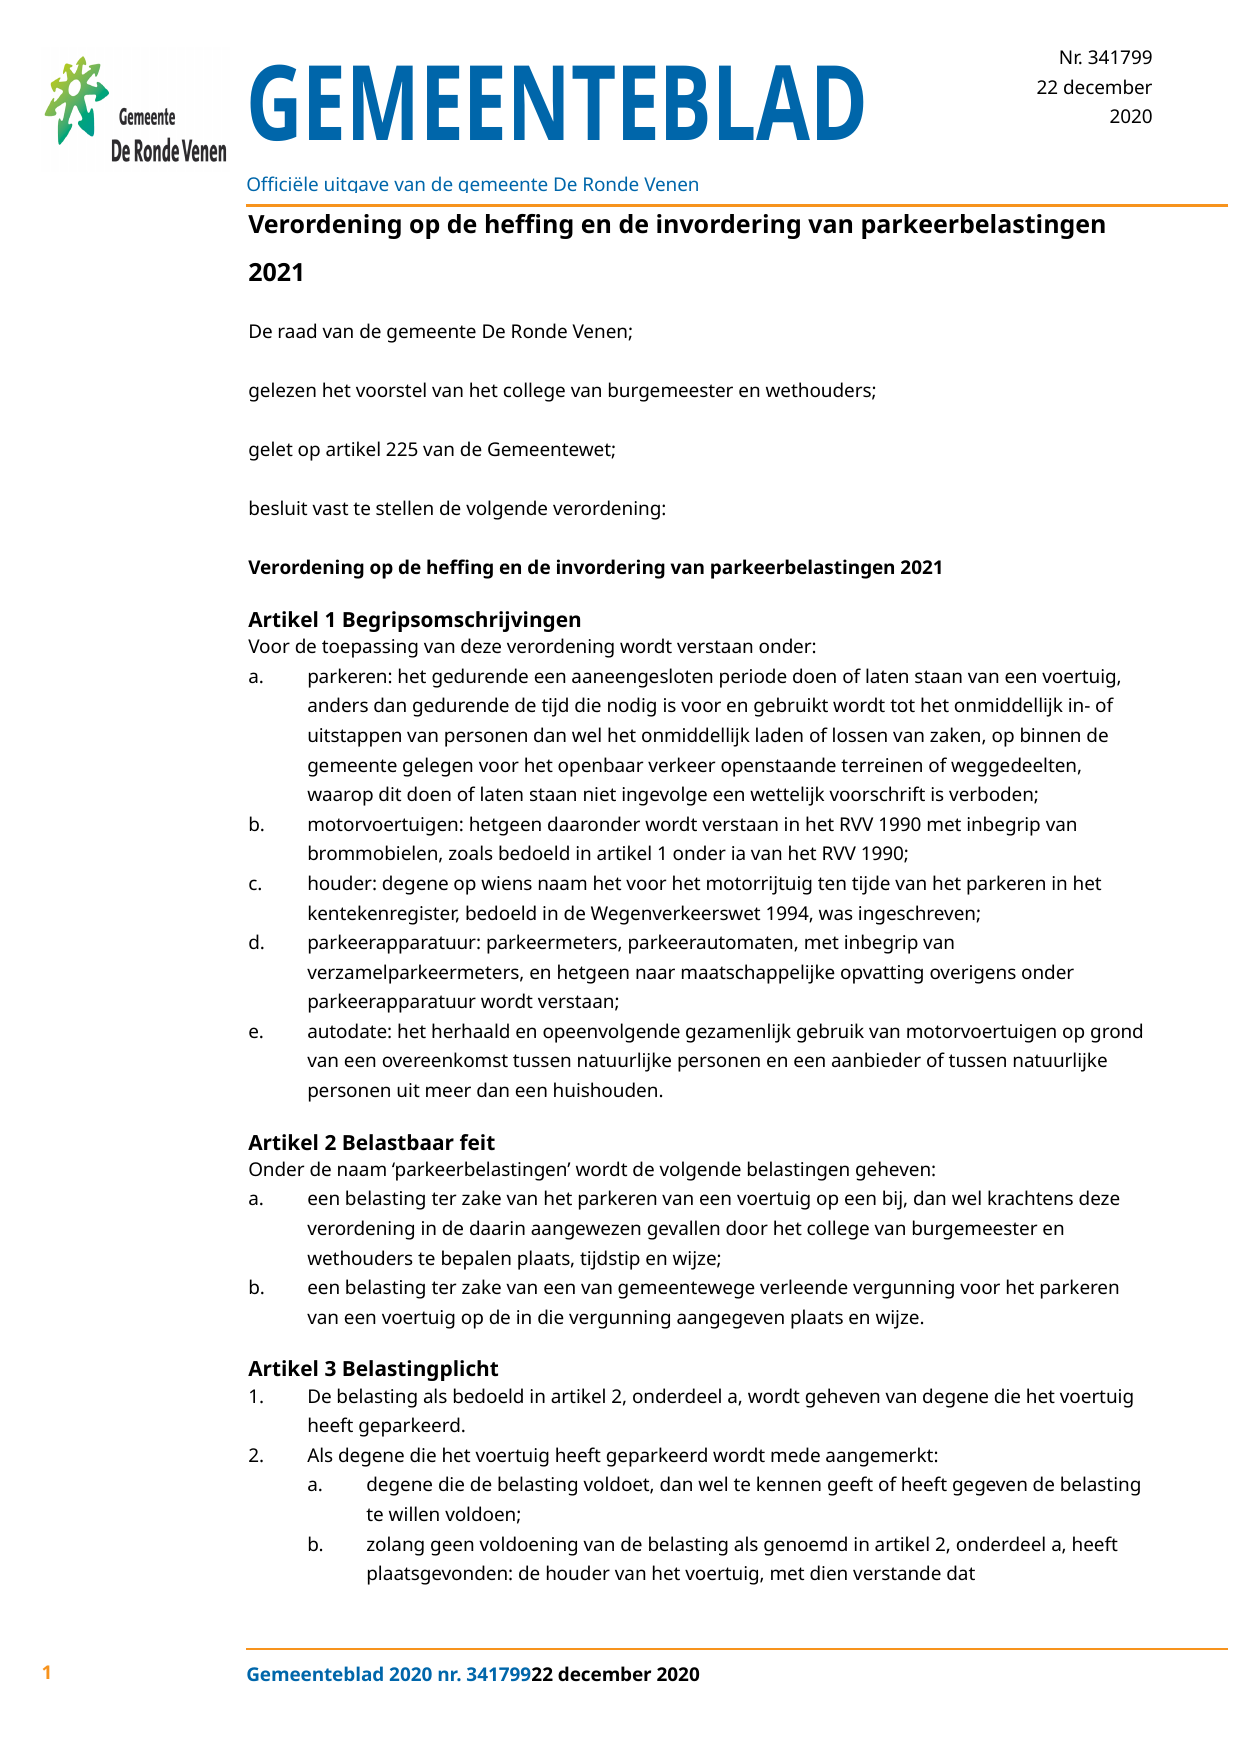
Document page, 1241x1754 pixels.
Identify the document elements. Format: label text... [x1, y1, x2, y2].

text Verordening op de heffing en de invordering van parkeerbelastingen 2021 [248, 207, 1152, 288]
list motorvoertuigen: hetgeen daaronder wordt verstaan in het RVV 1990 met inbegrip van brommobielen, zoals bedoeld in artikel 1 onder ia van het RVV 1990; [248, 811, 1152, 866]
list degene die de belasting voldoet, dan wel te kennen geeft of heeft gegeven de belasting te willen voldoen; [307, 1472, 1152, 1527]
list zolang geen voldoening van de belasting als genoemd in artikel 2, onderdeel a, heeft plaatsgevonden: de houder van het voertuig, met dien verstande dat [307, 1531, 1152, 1586]
list parkeren: het gedurende een aaneengesloten periode doen of laten staan van een voertuig, anders dan gedurende de tijd die nodig is voor en gebruikt wordt tot het onmiddellijk in- of uitstappen van personen dan wel het onmiddellijk laden of lossen van zaken, op binnen de gemeente gelegen voor het openbaar verkeer openstaande terreinen of weggedeelten, waarop dit doen of laten staan niet ingevolge een wettelijk voorschrift is verboden; [248, 663, 1152, 807]
text gelet op artikel 225 van de Gemeentewet; [248, 436, 1152, 462]
list een belasting ter zake van het parkeren van een voertuig op een bij, dan wel krachtens deze verordening in de daarin aangewezen gevallen door het college van burgemeester en wethouders te bepalen plaats, tijdstip en wijze; [248, 1186, 1152, 1271]
list autodate: het herhaald en opeenvolgende gezamenlijk gebruik van motorvoertuigen op grond van een overeenkomst tussen natuurlijke personen en een aanbieder of tussen natuurlijke personen uit meer dan een huishouden. [248, 1018, 1152, 1103]
list houder: degene op wiens naam het voor het motorrijtuig ten tijde van het parkeren in het kentekenregister, bedoeld in de Wegenverkeerswet 1994, was ingeschreven; [248, 870, 1152, 925]
text Verordening op de heffing en de invordering van parkeerbelastingen 2021 [248, 554, 1152, 580]
text Onder de naam ‘parkeerbelastingen’ wordt de volgende belastingen geheven: [248, 1156, 1152, 1182]
list De belasting als bedoeld in artikel 2, onderdeel a, wordt geheven van degene die het voertuig heeft geparkeerd. [248, 1383, 1152, 1438]
text Voor de toepassing van deze verordening wordt verstaan onder: [248, 633, 1152, 659]
text gelezen het voorstel van het college van burgemeester en wethouders; [248, 377, 1152, 403]
list een belasting ter zake van een van gemeentewege verleende vergunning voor het parkeren van een voertuig op de in die vergunning aangegeven plaats en wijze. [248, 1274, 1152, 1330]
text Artikel 2 Belastbaar feit [248, 1128, 1152, 1156]
text De raad van de gemeente De Ronde Venen; [248, 318, 1152, 344]
list Als degene die het voertuig heeft geparkeerd wordt mede aangemerkt: [248, 1442, 1152, 1468]
text Artikel 1 Begripsomschrijvingen [248, 605, 1152, 633]
picture [41, 47, 231, 172]
text besluit vast te stellen de volgende verordening: [248, 495, 1152, 521]
list parkeerapparatuur: parkeermeters, parkeerautomaten, met inbegrip van verzamelparkeermeters, en hetgeen naar maatschappelijke opvatting overigens onder parkeerapparatuur wordt verstaan; [248, 929, 1152, 1014]
text Artikel 3 Belastingplicht [248, 1354, 1152, 1383]
